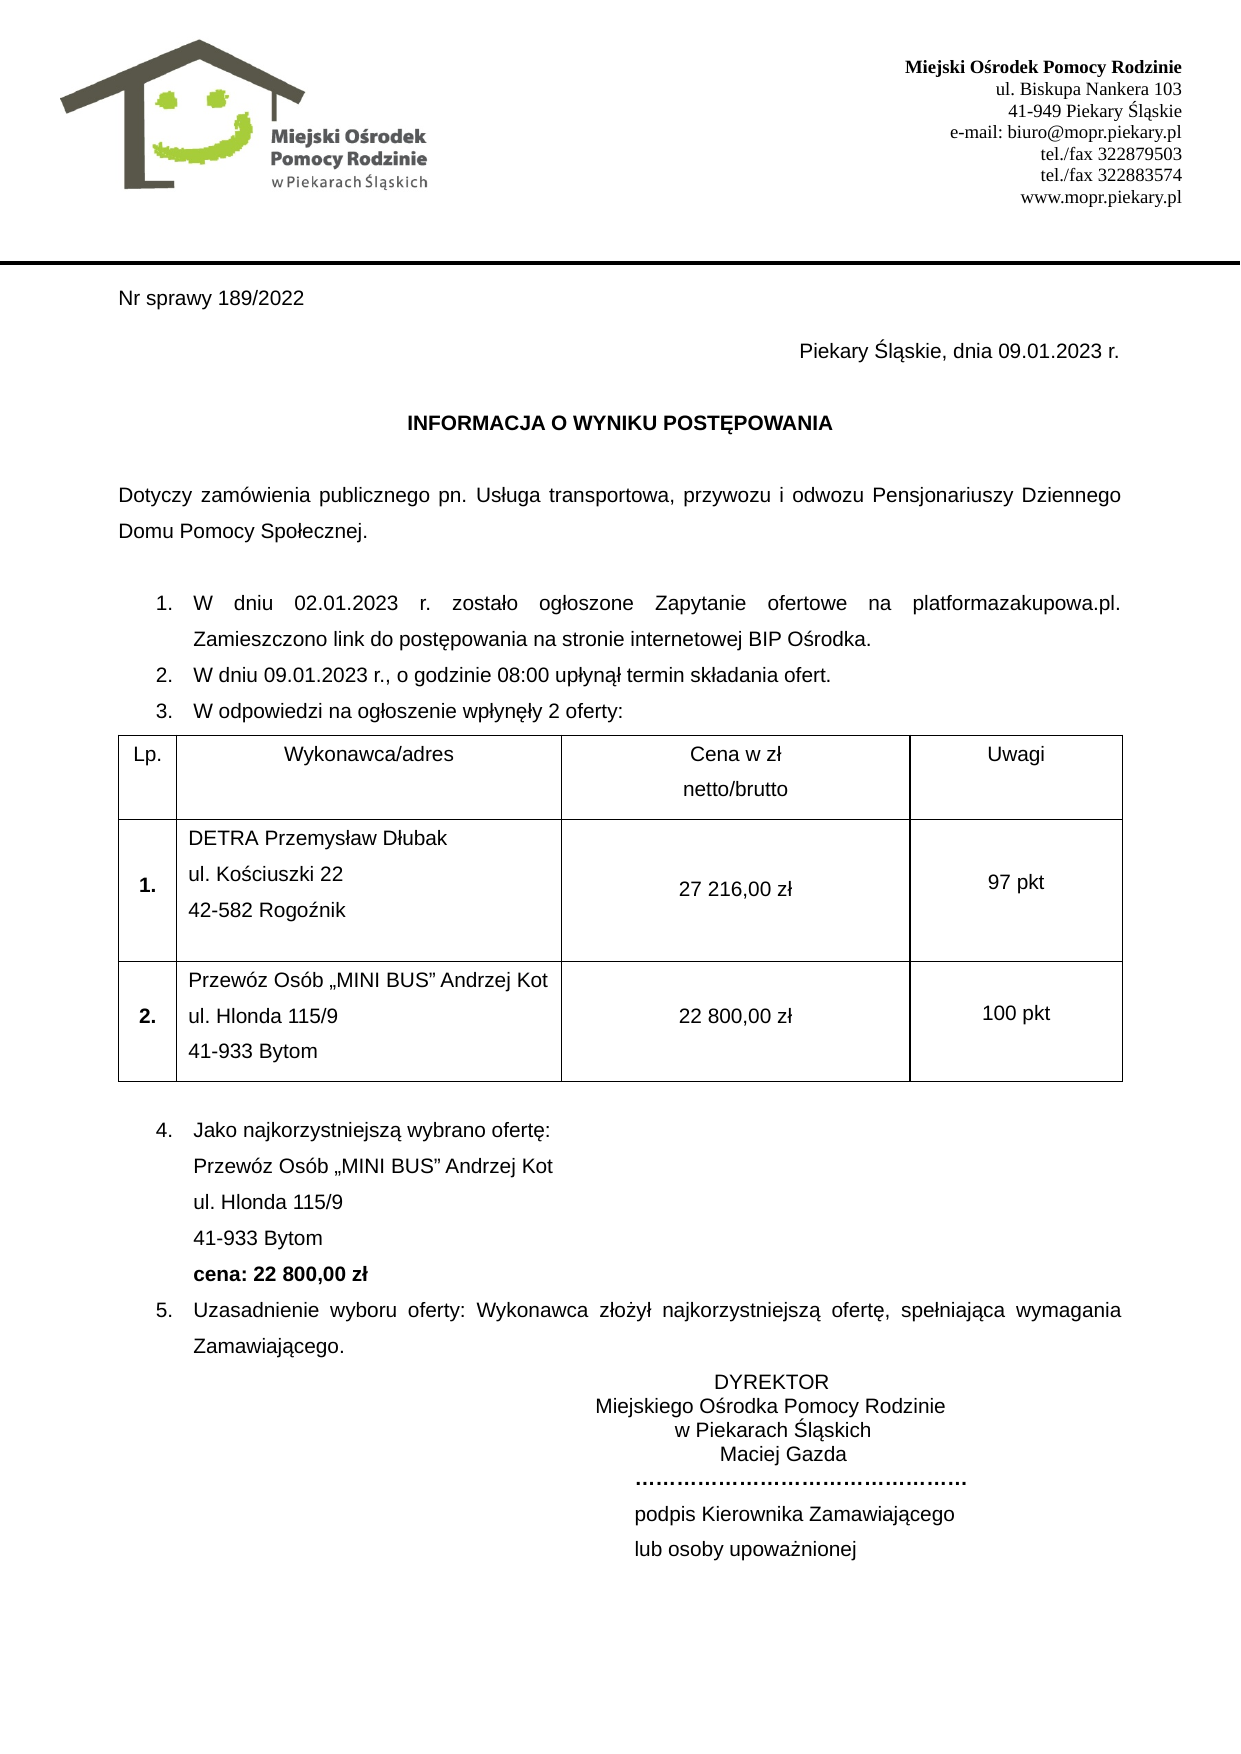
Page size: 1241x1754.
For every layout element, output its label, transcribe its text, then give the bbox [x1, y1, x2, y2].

text Dotyczy zamówienia publicznego pn. Usługa transportowa, przywozu i odwozu Pensjonariuszy Dziennego Domu Pomocy Społecznej. [118, 483, 1122, 543]
table_cell 27 216,00 zł [562, 820, 909, 961]
table_cell 100 pkt [911, 962, 1122, 1081]
table_header Uwagi [911, 736, 1122, 819]
text podpis Kierownika Zamawiającego [118, 1501, 1122, 1525]
list W dniu 02.01.2023 r. zostało ogłoszone Zapytanie ofertowe na platformazakupowa.pl. Zamieszczono link do postępowania na stronie internetowej BIP Ośrodka. [156, 591, 1122, 651]
list 41-933 Bytom [156, 1226, 1122, 1250]
text w Piekarach Śląskich [118, 1417, 1122, 1441]
list ul. Hlonda 115/9 [156, 1190, 1122, 1214]
picture [60, 3, 447, 217]
text DYREKTOR [118, 1369, 1122, 1393]
list Uzasadnienie wyboru oferty: Wykonawca złożył najkorzystniejszą ofertę, spełniająca wymagania Zamawiającego. [156, 1298, 1122, 1358]
table_cell 97 pkt [911, 820, 1122, 961]
table_header Cena w zł netto/brutto [562, 736, 909, 819]
text lub osoby upoważnionej [118, 1537, 1122, 1561]
list Jako najkorzystniejszą wybrano ofertę: [156, 1118, 1122, 1142]
list W odpowiedzi na ogłoszenie wpłynęły 2 oferty: [156, 699, 1122, 723]
table_header Lp. [119, 736, 176, 819]
table_header Wykonawca/adres [177, 736, 561, 819]
table_cell Przewóz Osób „MINI BUS” Andrzej Kot ul. Hlonda 115/9 41-933 Bytom [177, 962, 561, 1081]
text ………………………………………… [118, 1465, 1122, 1489]
table_cell 1. [119, 820, 176, 961]
list cena: 22 800,00 zł [156, 1262, 1122, 1286]
list Przewóz Osób „MINI BUS” Andrzej Kot [156, 1154, 1122, 1178]
table_cell 2. [119, 962, 176, 1081]
text Maciej Gazda [118, 1441, 1122, 1465]
table_cell DETRA Przemysław Dłubak ul. Kościuszki 22 42-582 Rogoźnik [177, 820, 561, 961]
list W dniu 09.01.2023 r., o godzinie 08:00 upłynął termin składania ofert. [156, 663, 1122, 687]
table_cell 22 800,00 zł [562, 962, 909, 1081]
text Piekary Śląskie, dnia 09.01.2023 r. [118, 339, 1122, 363]
text INFORMACJA O WYNIKU POSTĘPOWANIA [118, 411, 1122, 435]
text Miejskiego Ośrodka Pomocy Rodzinie [118, 1393, 1122, 1417]
